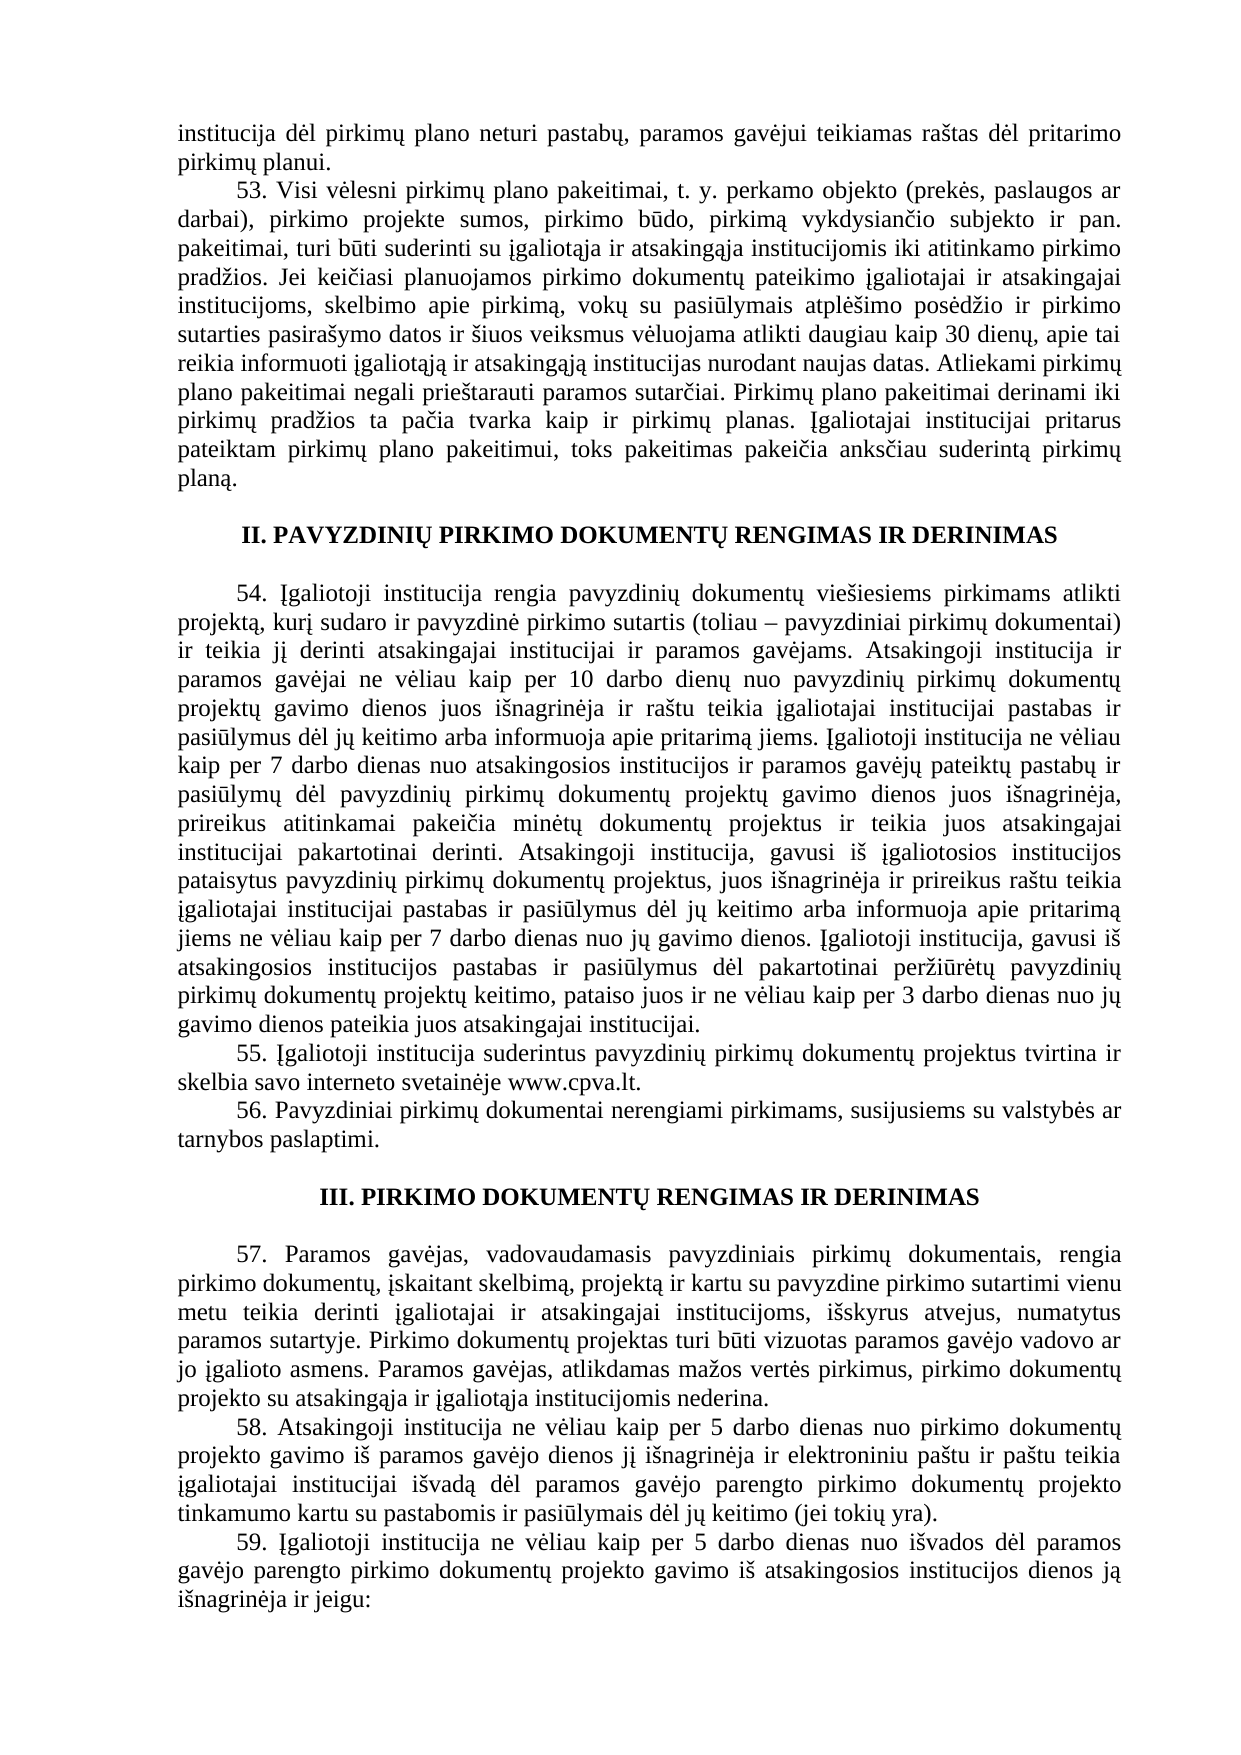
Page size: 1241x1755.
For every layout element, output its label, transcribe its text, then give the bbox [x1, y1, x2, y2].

text 59. Įgaliotoji institucija ne vėliau kaip per 5 darbo dienas nuo išvados dėl paramos gavėjo parengto pirkimo dokumentų projekto gavimo iš atsakingosios institucijos dienos ją išnagrinėja ir jeigu: [177, 1527, 1122, 1613]
text 54. Įgaliotoji institucija rengia pavyzdinių dokumentų viešiesiems pirkimams atlikti projektą, kurį sudaro ir pavyzdinė pirkimo sutartis (toliau – pavyzdiniai pirkimų dokumentai) ir teikia jį derinti atsakingajai institucijai ir paramos gavėjams. Atsakingoji institucija ir paramos gavėjai ne vėliau kaip per 10 darbo dienų nuo pavyzdinių pirkimų dokumentų projektų gavimo dienos juos išnagrinėja ir raštu teikia įgaliotajai institucijai pastabas ir pasiūlymus dėl jų keitimo arba informuoja apie pritarimą jiems. Įgaliotoji institucija ne vėliau kaip per 7 darbo dienas nuo atsakingosios institucijos ir paramos gavėjų pateiktų pastabų ir pasiūlymų dėl pavyzdinių pirkimų dokumentų projektų gavimo dienos juos išnagrinėja, prireikus atitinkamai pakeičia minėtų dokumentų projektus ir teikia juos atsakingajai institucijai pakartotinai derinti. Atsakingoji institucija, gavusi iš įgaliotosios institucijos pataisytus pavyzdinių pirkimų dokumentų projektus, juos išnagrinėja ir prireikus raštu teikia įgaliotajai institucijai pastabas ir pasiūlymus dėl jų keitimo arba informuoja apie pritarimą jiems ne vėliau kaip per 7 darbo dienas nuo jų gavimo dienos. Įgaliotoji institucija, gavusi iš atsakingosios institucijos pastabas ir pasiūlymus dėl pakartotinai peržiūrėtų pavyzdinių pirkimų dokumentų projektų keitimo, pataiso juos ir ne vėliau kaip per 3 darbo dienas nuo jų gavimo dienos pateikia juos atsakingajai institucijai. [177, 578, 1122, 1038]
text 56. Pavyzdiniai pirkimų dokumentai nerengiami pirkimams, susijusiems su valstybės ar tarnybos paslaptimi. [177, 1096, 1122, 1153]
text 58. Atsakingoji institucija ne vėliau kaip per 5 darbo dienas nuo pirkimo dokumentų projekto gavimo iš paramos gavėjo dienos jį išnagrinėja ir elektroniniu paštu ir paštu teikia įgaliotajai institucijai išvadą dėl paramos gavėjo parengto pirkimo dokumentų projekto tinkamumo kartu su pastabomis ir pasiūlymais dėl jų keitimo (jei tokių yra). [177, 1412, 1122, 1527]
text II. PAVYZDINIŲ PIRKIMO DOKUMENTŲ RENGIMAS IR DERINIMAS [177, 521, 1122, 549]
text III. PIRKIMO DOKUMENTŲ RENGIMAS IR DERINIMAS [177, 1182, 1122, 1211]
text 53. Visi vėlesni pirkimų plano pakeitimai, t. y. perkamo objekto (prekės, paslaugos ar darbai), pirkimo projekte sumos, pirkimo būdo, pirkimą vykdysiančio subjekto ir pan. pakeitimai, turi būti suderinti su įgaliotąja ir atsakingąja institucijomis iki atitinkamo pirkimo pradžios. Jei keičiasi planuojamos pirkimo dokumentų pateikimo įgaliotajai ir atsakingajai institucijoms, skelbimo apie pirkimą, vokų su pasiūlymais atplėšimo posėdžio ir pirkimo sutarties pasirašymo datos ir šiuos veiksmus vėluojama atlikti daugiau kaip 30 dienų, apie tai reikia informuoti įgaliotąją ir atsakingąją institucijas nurodant naujas datas. Atliekami pirkimų plano pakeitimai negali prieštarauti paramos sutarčiai. Pirkimų plano pakeitimai derinami iki pirkimų pradžios ta pačia tvarka kaip ir pirkimų planas. Įgaliotajai institucijai pritarus pateiktam pirkimų plano pakeitimui, toks pakeitimas pakeičia anksčiau suderintą pirkimų planą. [177, 176, 1122, 492]
text 57. Paramos gavėjas, vadovaudamasis pavyzdiniais pirkimų dokumentais, rengia pirkimo dokumentų, įskaitant skelbimą, projektą ir kartu su pavyzdine pirkimo sutartimi vienu metu teikia derinti įgaliotajai ir atsakingajai institucijoms, išskyrus atvejus, numatytus paramos sutartyje. Pirkimo dokumentų projektas turi būti vizuotas paramos gavėjo vadovo ar jo įgalioto asmens. Paramos gavėjas, atlikdamas mažos vertės pirkimus, pirkimo dokumentų projekto su atsakingąja ir įgaliotąja institucijomis nederina. [177, 1239, 1122, 1412]
text institucija dėl pirkimų plano neturi pastabų, paramos gavėjui teikiamas raštas dėl pritarimo pirkimų planui. [177, 118, 1122, 176]
text 55. Įgaliotoji institucija suderintus pavyzdinių pirkimų dokumentų projektus tvirtina ir skelbia savo interneto svetainėje www.cpva.lt. [177, 1038, 1122, 1096]
